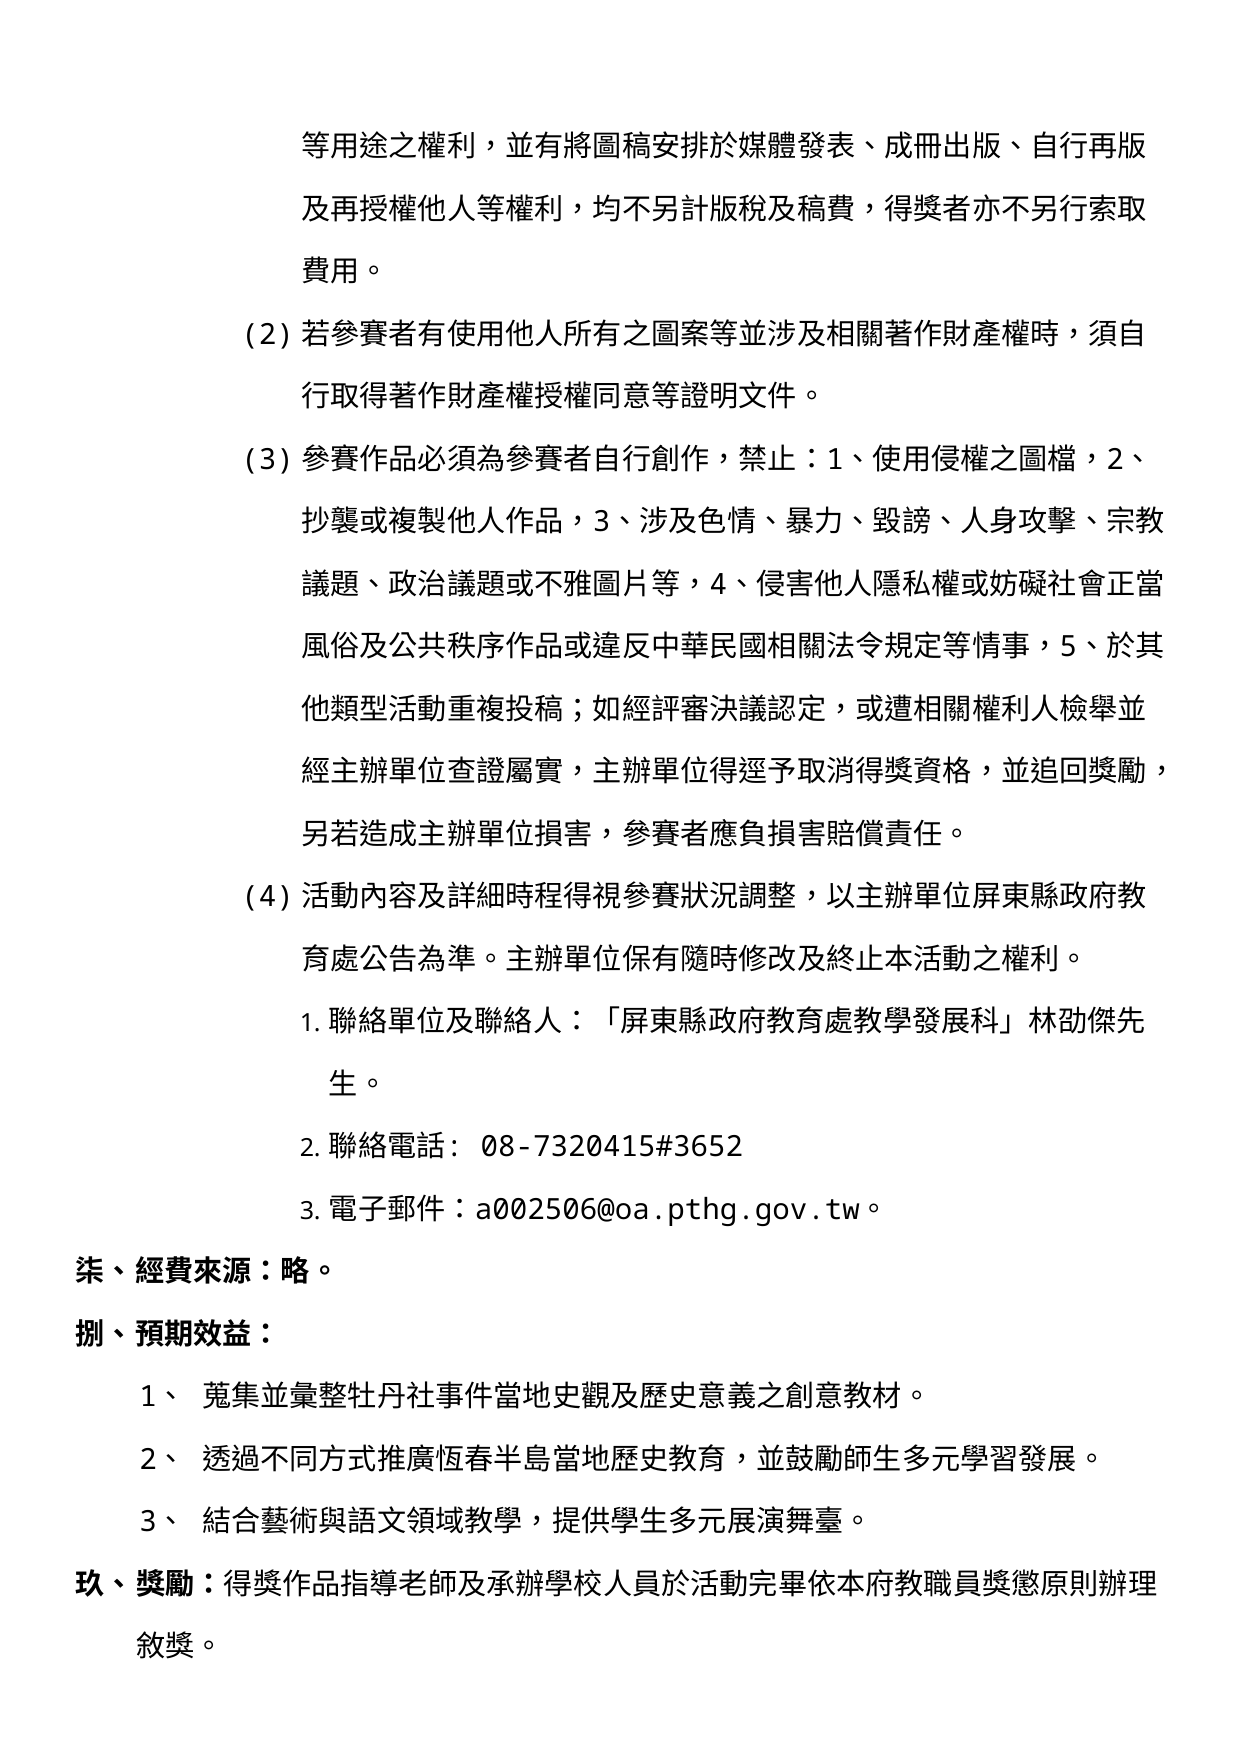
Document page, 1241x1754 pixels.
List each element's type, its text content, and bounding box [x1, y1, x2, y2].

list 聯絡電話: 08-7320415#3652 [299, 1102, 1165, 1165]
list 參賽者均須簽署「授權同意書」，同意其作品獲選為得獎作品時，得獎作品之著作財產權歸屬主辦單位所有，主辦單位享有一切刪改、公開展示、重製、改作、編輯、印製、散布、發行、以及推廣宣導等用途之權利，並有將圖稿安排於媒體發表、成冊出版、自行再版及再授權他人等權利，均不另計版稅及稿費，得獎者亦不另行索取費用。 [241, 102, 1165, 290]
list 結合藝術與語文領域教學，提供學生多元展演舞臺。 [139, 1477, 1165, 1540]
list 透過不同方式推廣恆春半島當地歷史教育，並鼓勵師生多元學習發展。 [139, 1415, 1165, 1477]
list 蒐集並彙整牡丹社事件當地史觀及歷史意義之創意教材。 [139, 1352, 1165, 1415]
list 獎勵：得獎作品指導老師及承辦學校人員於活動完畢依本府教職員獎懲原則辦理敘獎。 [75, 1540, 1165, 1665]
list 活動內容及詳細時程得視參賽狀況調整，以主辦單位屏東縣政府教育處公告為準。主辦單位保有隨時修改及終止本活動之權利。 [241, 852, 1165, 977]
list 聯絡單位及聯絡人：「屏東縣政府教育處教學發展科」林劭傑先生。 [299, 977, 1165, 1102]
list 經費來源：略。 [75, 1227, 1165, 1290]
list 參賽作品必須為參賽者自行創作，禁止：1、使用侵權之圖檔，2、抄襲或複製他人作品，3、涉及色情、暴力、毀謗、人身攻擊、宗教議題、政治議題或不雅圖片等，4、侵害他人隱私權或妨礙社會正當風俗及公共秩序作品或違反中華民國相關法令規定等情事，5、於其他類型活動重複投稿；如經評審決議認定，或遭相關權利人檢舉並經主辦單位查證屬實，主辦單位得逕予取消得獎資格，並追回獎勵，另若造成主辦單位損害，參賽者應負損害賠償責任。 [241, 415, 1165, 852]
list 預期效益： [75, 1290, 1165, 1352]
list 若參賽者有使用他人所有之圖案等並涉及相關著作財產權時，須自行取得著作財產權授權同意等證明文件。 [241, 290, 1165, 415]
list 電子郵件：a002506@oa.pthg.gov.tw。 [299, 1165, 1165, 1227]
